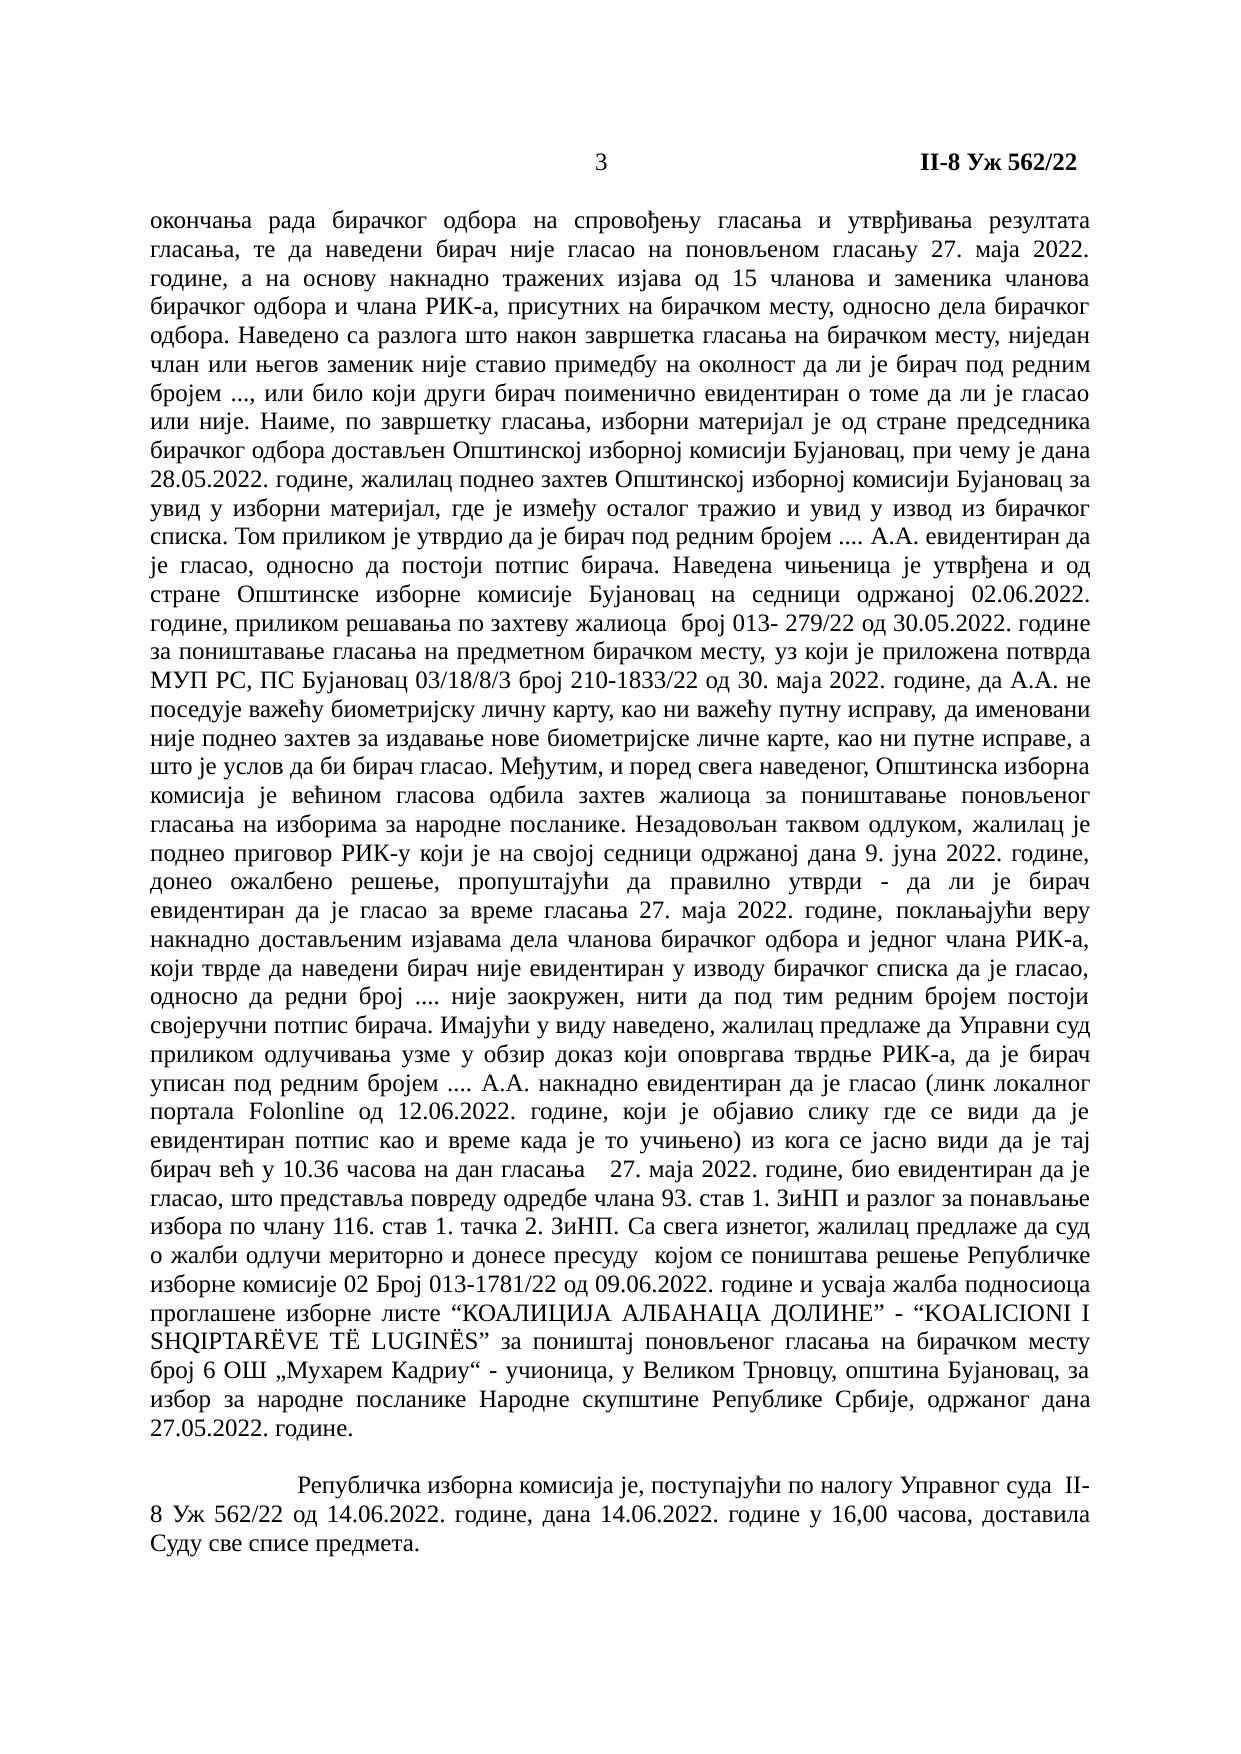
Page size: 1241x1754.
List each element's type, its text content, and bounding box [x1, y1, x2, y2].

text Републичка изборна комисија је, поступајући по налогу Управног суда II-8 Уж 562/22 од 14.06.2022. године, дана 14.06.2022. године у 16,00 часова, доставила Суду све списе предмета. [150, 1470, 1091, 1556]
text окончања рада бирачког одбора на спровођењу гласања и утврђивања резултата гласања, те да наведени бирач није гласао на поновљеном гласању 27. маја 2022. године, а на основу накнадно тражених изјава од 15 чланова и заменика чланова бирачког одбора и члана РИК-а, присутних на бирачком месту, односно дела бирачког одбора. Наведено са разлога што након завршетка гласања на бирачком месту, ниједан члан или његов заменик није ставио примедбу на околност да ли је бирач под редним бројем ..., или било који други бирач поименично евидентиран о томе да ли је гласао или није. Наиме, по завршетку гласања, изборни материјал је од стране председника бирачког одбора достављен Општинској изборној комисији Бујановац, при чему је дана 28.05.2022. године, жалилац поднео захтев Општинској изборној комисији Бујановац за увид у изборни материјал, где је између осталог тражио и увид у извод из бирачког списка. Том приликом је утврдио да је бирач под редним бројем .... А.А. евидентиран да је гласао, односно да постоји потпис бирача. Наведена чињеница је утврђена и од стране Општинске изборне комисије Бујановац на седници одржаној 02.06.2022. године, приликом решавања по захтеву жалиоца број 013- 279/22 од 30.05.2022. године за поништавање гласања на предметном бирачком месту, уз који је приложена потврда МУП РС, ПС Бујановац 03/18/8/3 број 210-1833/22 од 30. маја 2022. године, да А.А. не поседује важећу биометријску личну карту, као ни важећу путну исправу, да именовани није поднео захтев за издавање нове биометријске личне карте, као ни путне исправе, а што је услов да би бирач гласао. Међутим, и поред свега наведеног, Општинска изборна комисија је већином гласова одбила захтев жалиоца за поништавање поновљеног гласања на изборима за народне посланике. Незадовољан таквом одлуком, жалилац је поднео приговор РИК-у који је на својој седници одржаној дана 9. јуна 2022. године, донео ожалбено решење, пропуштајући да правилно утврди - да ли је бирач евидентиран да је гласао за време гласања 27. маја 2022. године, поклањајући веру накнадно достављеним изјавама дела чланова бирачког одбора и једног члана РИК-а, који тврде да наведени бирач није евидентиран у изводу бирачког списка да је гласао, односно да редни број .... није заокружен, нити да под тим редним бројем постоји својеручни потпис бирача. Имајући у виду наведено, жалилац предлаже да Управни суд приликом одлучивања узме у обзир доказ који оповргава тврдње РИК-а, да је бирач уписан под редним бројем .... А.А. накнадно евидентиран да је гласао (линк локалног портала Folonline од 12.06.2022. године, који је објавио слику где се види да је евидентиран потпис као и време када је то учињено) из кога се јасно види да је тај бирач већ у 10.36 часова на дан гласања 27. маја 2022. године, био евидентиран да је гласао, што представља повреду одредбе члана 93. став 1. ЗиНП и разлог за понављање избора по члану 116. став 1. тачка 2. ЗиНП. Са свега изнетог, жалилац предлаже да суд о жалби одлучи мериторно и донесе пресуду којом се поништава решење Републичке изборне комисије 02 Број 013-1781/22 од 09.06.2022. године и усваја жалба подносиоца проглашене изборне листе “КОАЛИЦИЈА АЛБАНАЦА ДОЛИНЕ” - “KOALICIONI I SHQIPTARËVE TË LUGINËS” за поништај поновљеног гласања на бирачком месту број 6 ОШ „Мухарем Кадриу“ - учионица, у Великом Трновцу, општина Бујановац, за избор за народне посланике Народне скупштине Републике Србије, одржаног дана 27.05.2022. године. [150, 205, 1091, 1441]
